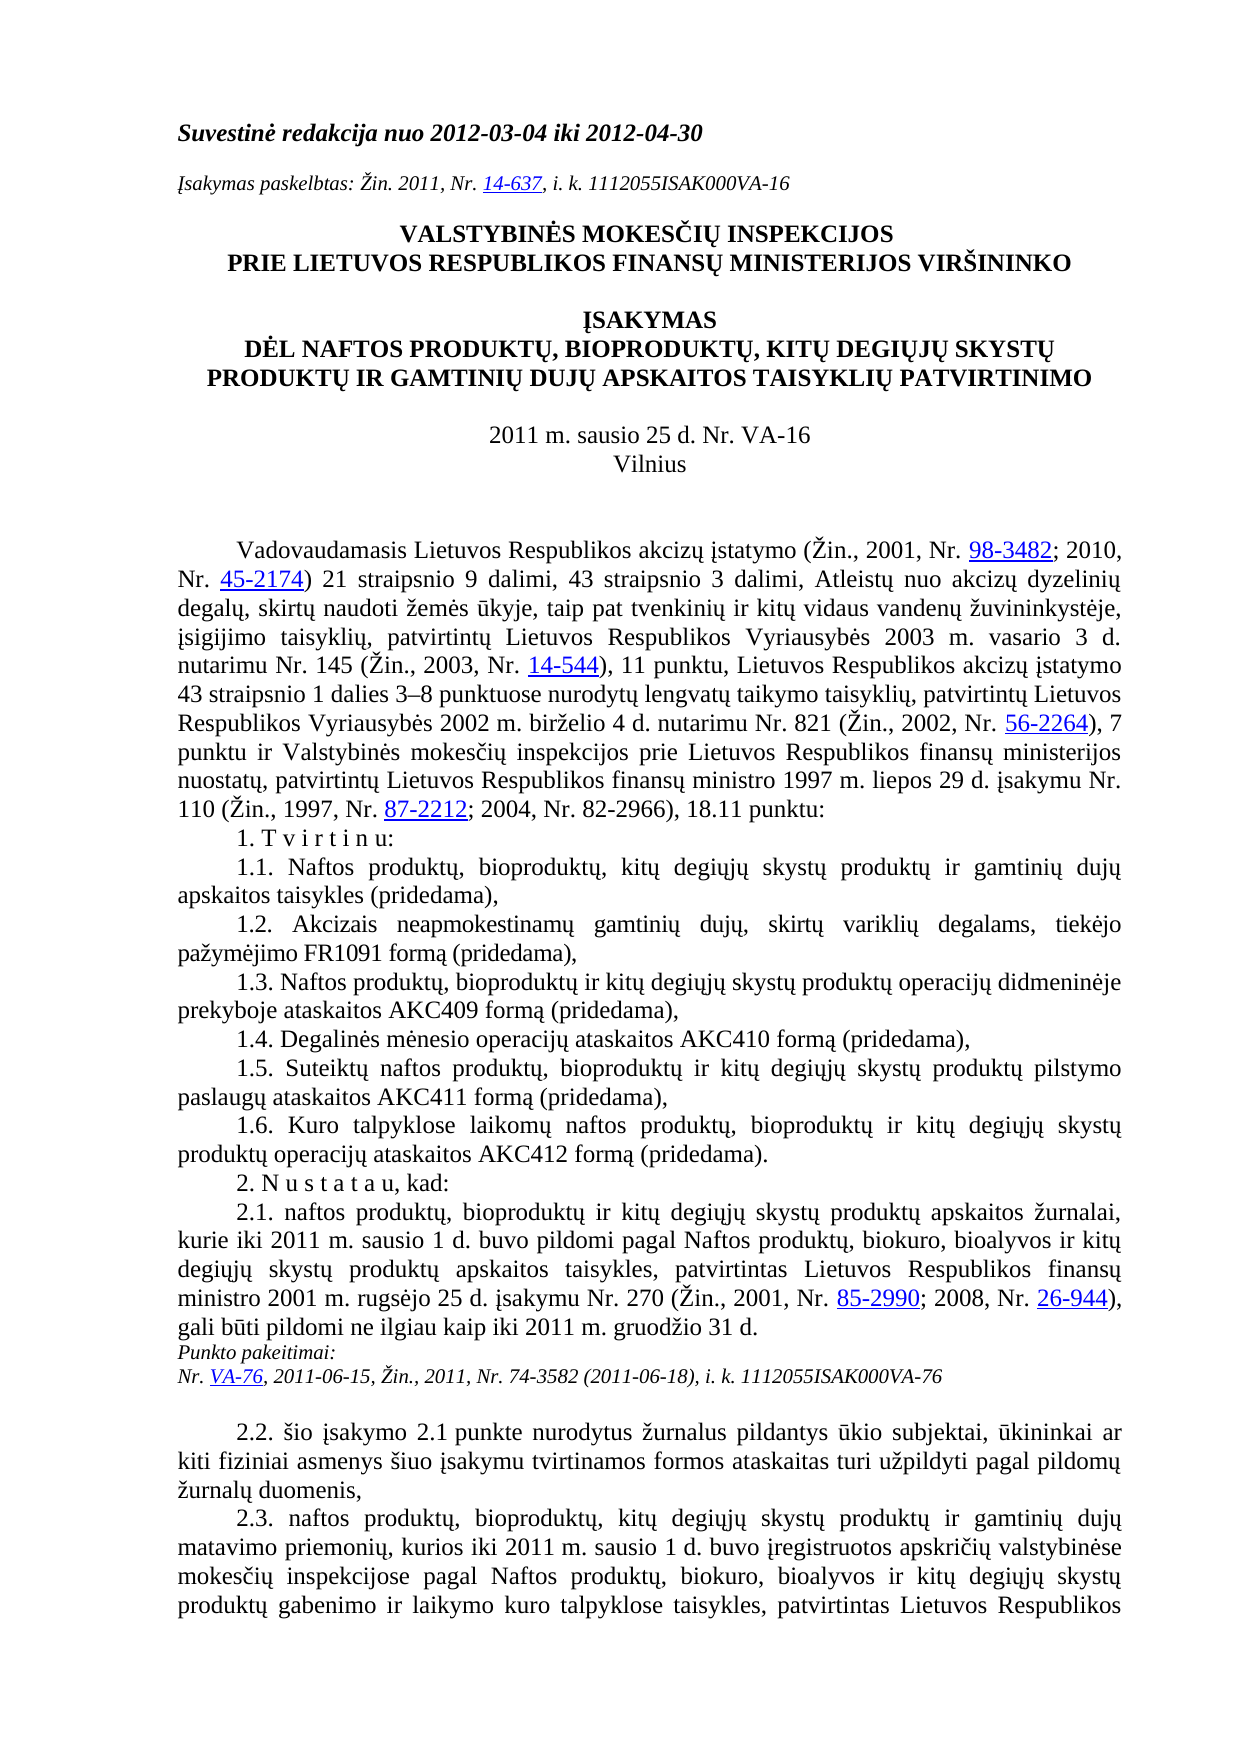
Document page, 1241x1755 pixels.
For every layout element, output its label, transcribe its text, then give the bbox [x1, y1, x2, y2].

text 1.1. Naftos produktų, bioproduktų, kitų degiųjų skystų produktų ir gamtinių dujų apskaitos taisykles (pridedama), [177, 852, 1122, 909]
text 1.2. Akcizais neapmokestinamų gamtinių dujų, skirtų variklių degalams, tiekėjo pažymėjimo FR1091 formą (pridedama), [177, 909, 1122, 967]
text Vilnius [177, 449, 1122, 478]
text VALSTYBINĖS MOKESČIŲ INSPEKCIJOS [177, 219, 1122, 248]
text 2.3. naftos produktų, bioproduktų, kitų degiųjų skystų produktų ir gamtinių dujų matavimo priemonių, kurios iki 2011 m. sausio 1 d. buvo įregistruotos apskričių valstybinėse mokesčių inspekcijose pagal Naftos produktų, biokuro, bioalyvos ir kitų degiųjų skystų produktų gabenimo ir laikymo kuro talpyklose taisykles, patvirtintas Lietuvos Respublikos [177, 1503, 1122, 1618]
text 1. Tvirtinu: [177, 823, 1122, 852]
text 1.5. Suteiktų naftos produktų, bioproduktų ir kitų degiųjų skystų produktų pilstymo paslaugų ataskaitos AKC411 formą (pridedama), [177, 1053, 1122, 1110]
text ĮSAKYMAS [177, 305, 1122, 334]
text Nr. VA-76, 2011-06-15, Žin., 2011, Nr. 74-3582 (2011-06-18), i. k. 1112055ISAK000VA-76 [177, 1364, 1122, 1388]
text 2.2. šio įsakymo 2.1 punkte nurodytus žurnalus pildantys ūkio subjektai, ūkininkai ar kiti fiziniai asmenys šiuo įsakymu tvirtinamos formos ataskaitas turi užpildyti pagal pildomų žurnalų duomenis, [177, 1417, 1122, 1503]
text 2. Nustatau, kad: [177, 1168, 1122, 1197]
text 2011 m. sausio 25 d. Nr. VA-16 [177, 420, 1122, 449]
text PRIE LIETUVOS RESPUBLIKOS FINANSŲ MINISTERIJOS VIRŠININKO [177, 248, 1122, 277]
text 2.1. naftos produktų, bioproduktų ir kitų degiųjų skystų produktų apskaitos žurnalai, kurie iki 2011 m. sausio 1 d. buvo pildomi pagal Naftos produktų, biokuro, bioalyvos ir kitų degiųjų skystų produktų apskaitos taisykles, patvirtintas Lietuvos Respublikos finansų ministro 2001 m. rugsėjo 25 d. įsakymu Nr. 270 (Žin., 2001, Nr. 85-2990; 2008, Nr. 26-944), gali būti pildomi ne ilgiau kaip iki 2011 m. gruodžio 31 d. [177, 1197, 1122, 1340]
text DĖL NAFTOS PRODUKTŲ, BIOPRODUKTŲ, KITŲ DEGIŲJŲ SKYSTŲ PRODUKTŲ IR GAMTINIŲ DUJŲ APSKAITOS TAISYKLIŲ PATVIRTINIMO [177, 334, 1122, 392]
text 1.4. Degalinės mėnesio operacijų ataskaitos AKC410 formą (pridedama), [177, 1024, 1122, 1053]
text Įsakymas paskelbtas: Žin. 2011, Nr. 14-637, i. k. 1112055ISAK000VA-16 [177, 171, 1122, 195]
text 1.6. Kuro talpyklose laikomų naftos produktų, bioproduktų ir kitų degiųjų skystų produktų operacijų ataskaitos AKC412 formą (pridedama). [177, 1110, 1122, 1168]
text Suvestinė redakcija nuo 2012-03-04 iki 2012-04-30 [177, 118, 1122, 147]
text 1.3. Naftos produktų, bioproduktų ir kitų degiųjų skystų produktų operacijų didmeninėje prekyboje ataskaitos AKC409 formą (pridedama), [177, 967, 1122, 1024]
text Vadovaudamasis Lietuvos Respublikos akcizų įstatymo (Žin., 2001, Nr. 98-3482; 2010, Nr. 45-2174) 21 straipsnio 9 dalimi, 43 straipsnio 3 dalimi, Atleistų nuo akcizų dyzelinių degalų, skirtų naudoti žemės ūkyje, taip pat tvenkinių ir kitų vidaus vandenų žuvininkystėje, įsigijimo taisyklių, patvirtintų Lietuvos Respublikos Vyriausybės 2003 m. vasario 3 d. nutarimu Nr. 145 (Žin., 2003, Nr. 14-544), 11 punktu, Lietuvos Respublikos akcizų įstatymo 43 straipsnio 1 dalies 3–8 punktuose nurodytų lengvatų taikymo taisyklių, patvirtintų Lietuvos Respublikos Vyriausybės 2002 m. birželio 4 d. nutarimu Nr. 821 (Žin., 2002, Nr. 56-2264), 7 punktu ir Valstybinės mokesčių inspekcijos prie Lietuvos Respublikos finansų ministerijos nuostatų, patvirtintų Lietuvos Respublikos finansų ministro 1997 m. liepos 29 d. įsakymu Nr. 110 (Žin., 1997, Nr. 87-2212; 2004, Nr. 82-2966), 18.11 punktu: [177, 535, 1122, 823]
text Punkto pakeitimai: [177, 1340, 1122, 1364]
